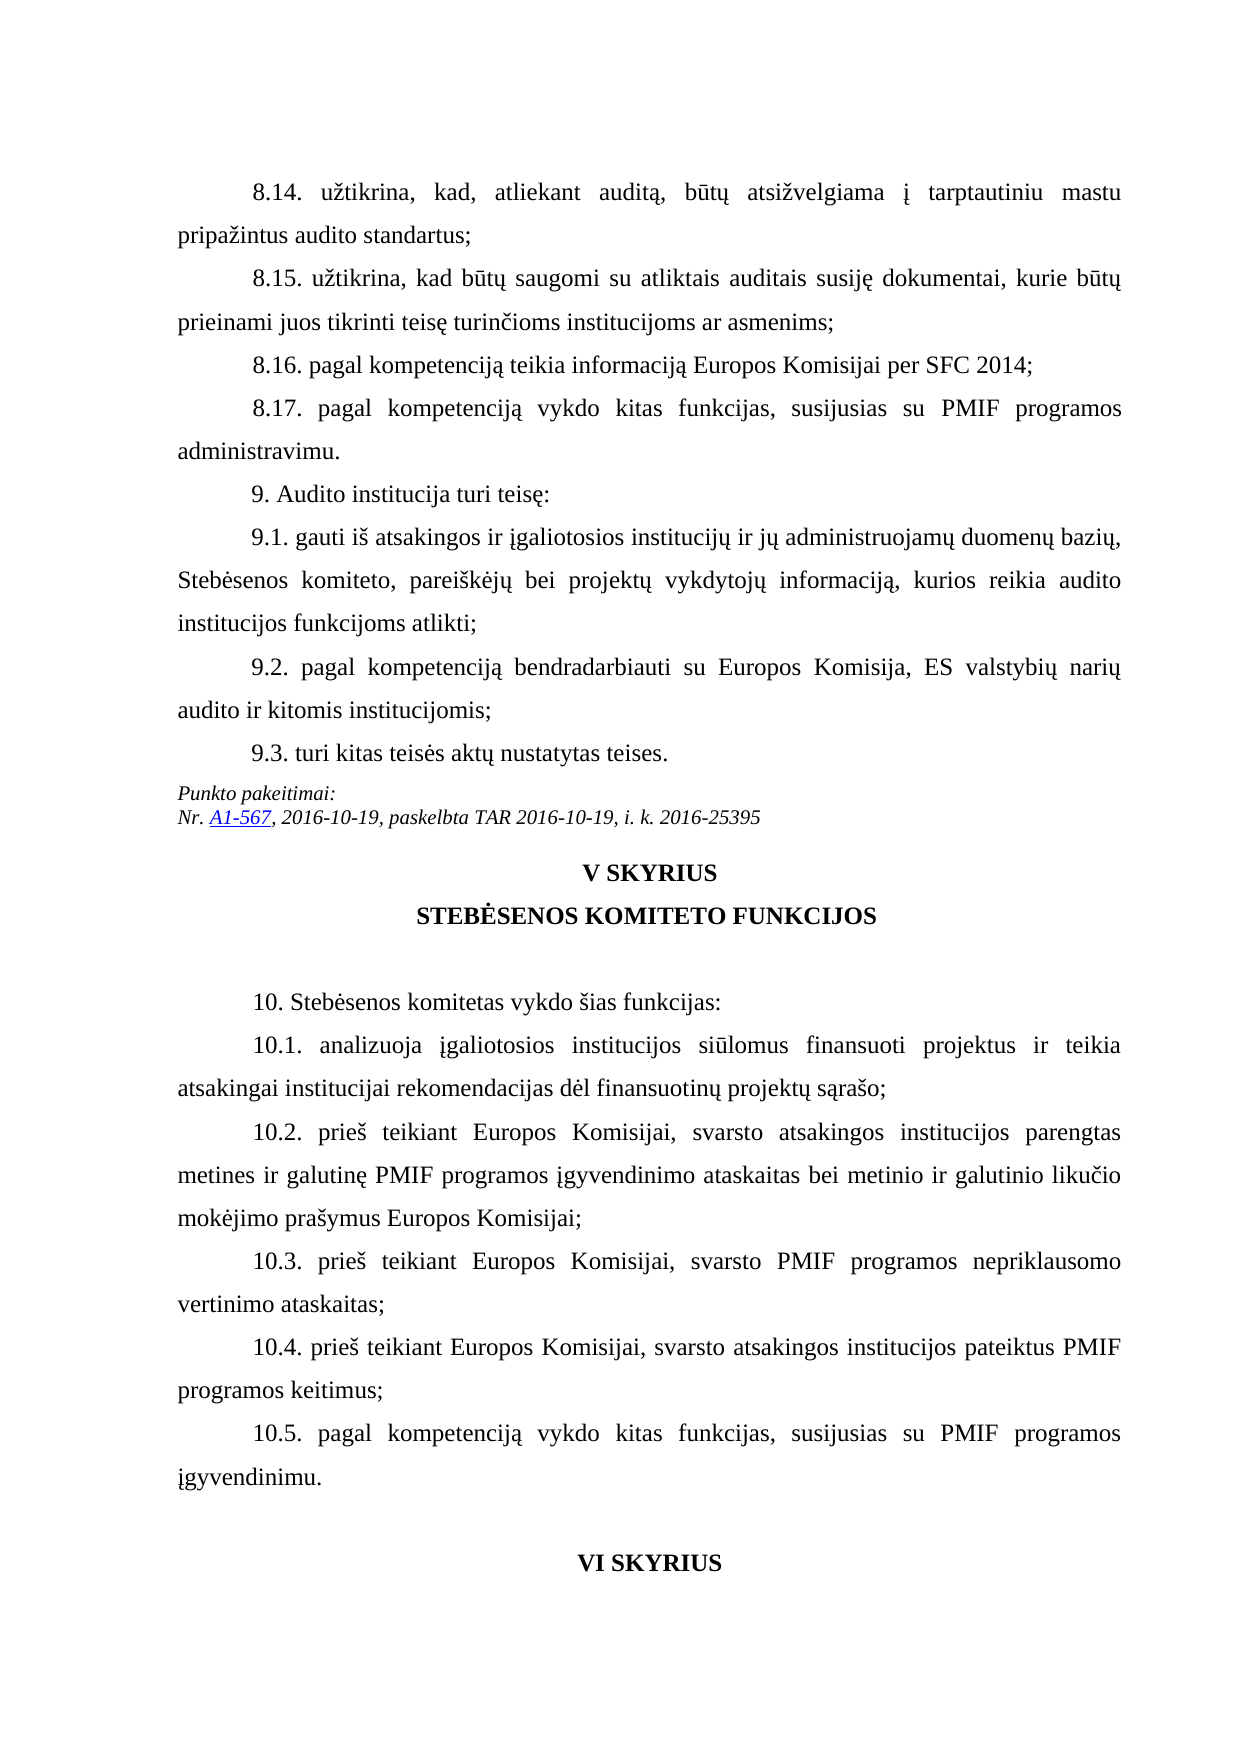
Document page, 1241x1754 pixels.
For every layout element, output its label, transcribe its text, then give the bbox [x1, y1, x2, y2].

text 8.14. užtikrina, kad, atliekant auditą, būtų atsižvelgiama į tarptautiniu mastu pripažintus audito standartus; [177, 177, 1122, 249]
text 9.3. turi kitas teisės aktų nustatytas teises. [177, 738, 1122, 767]
text STEBĖSENOS KOMITETO FUNKCIJOS [177, 901, 1122, 930]
text 9.2. pagal kompetenciją bendradarbiauti su Europos Komisija, ES valstybių narių audito ir kitomis institucijomis; [177, 652, 1122, 723]
text 10. Stebėsenos komitetas vykdo šias funkcijas: [177, 987, 1122, 1016]
text 10.4. prieš teikiant Europos Komisijai, svarsto atsakingos institucijos pateiktus PMIF programos keitimus; [177, 1332, 1122, 1404]
text 10.1. analizuoja įgaliotosios institucijos siūlomus finansuoti projektus ir teikia atsakingai institucijai rekomendacijas dėl finansuotinų projektų sąrašo; [177, 1030, 1122, 1102]
text VI SKYRIUS [177, 1548, 1122, 1577]
text 10.5. pagal kompetenciją vykdo kitas funkcijas, susijusias su PMIF programos įgyvendinimu. [177, 1418, 1122, 1490]
text V SKYRIUS [177, 858, 1122, 887]
text 9.1. gauti iš atsakingos ir įgaliotosios institucijų ir jų administruojamų duomenų bazių, Stebėsenos komiteto, pareiškėjų bei projektų vykdytojų informaciją, kurios reikia audito institucijos funkcijoms atlikti; [177, 522, 1122, 637]
text 10.2. prieš teikiant Europos Komisijai, svarsto atsakingos institucijos parengtas metines ir galutinę PMIF programos įgyvendinimo ataskaitas bei metinio ir galutinio likučio mokėjimo prašymus Europos Komisijai; [177, 1117, 1122, 1232]
text 8.15. užtikrina, kad būtų saugomi su atliktais auditais susiję dokumentai, kurie būtų prieinami juos tikrinti teisę turinčioms institucijoms ar asmenims; [177, 263, 1122, 335]
text 9. Audito institucija turi teisę: [177, 479, 1122, 508]
text Punkto pakeitimai: [177, 781, 1122, 805]
text 8.17. pagal kompetenciją vykdo kitas funkcijas, susijusias su PMIF programos administravimu. [177, 393, 1122, 465]
text 10.3. prieš teikiant Europos Komisijai, svarsto PMIF programos nepriklausomo vertinimo ataskaitas; [177, 1246, 1122, 1318]
text 8.16. pagal kompetenciją teikia informaciją Europos Komisijai per SFC 2014; [177, 350, 1122, 378]
text Nr. A1-567, 2016-10-19, paskelbta TAR 2016-10-19, i. k. 2016-25395 [177, 805, 1122, 829]
